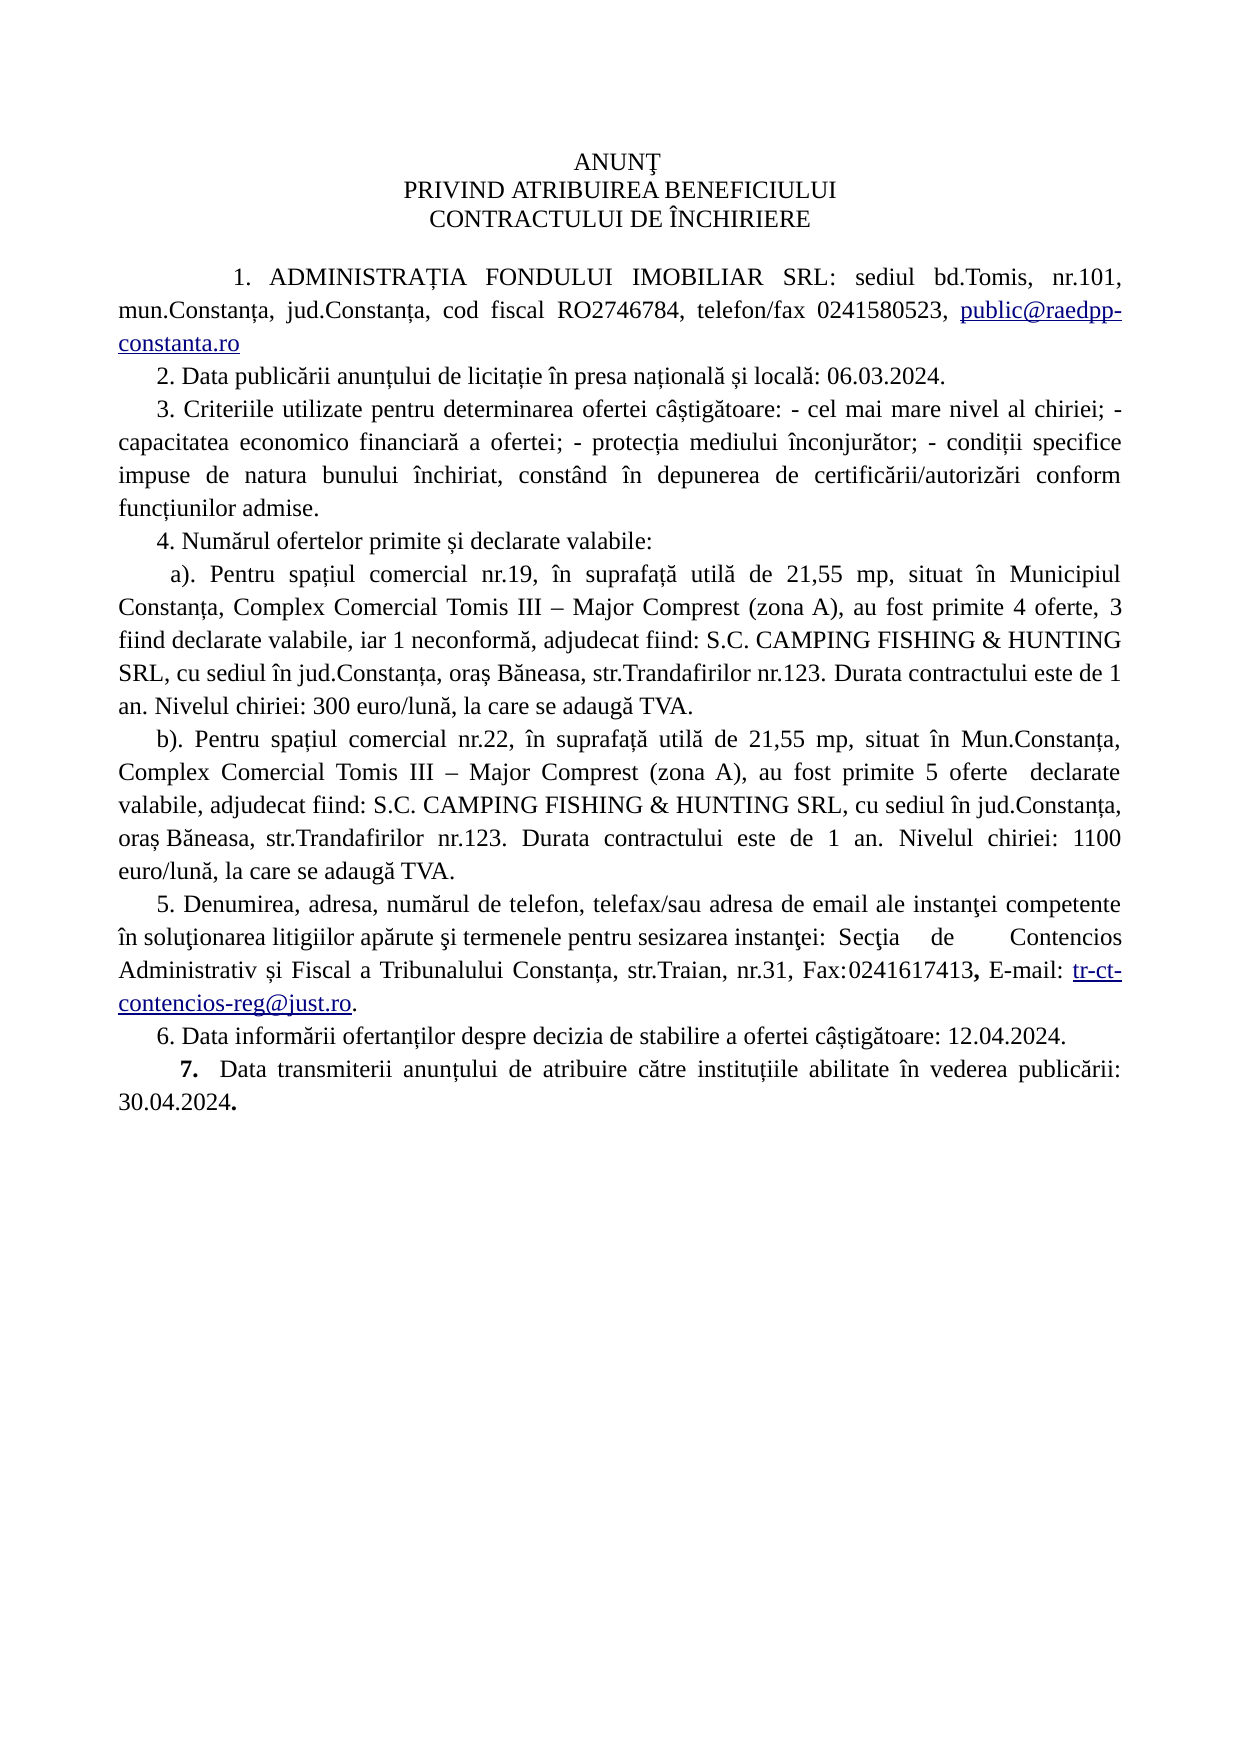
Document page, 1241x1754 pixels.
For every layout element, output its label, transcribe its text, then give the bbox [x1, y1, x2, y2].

text 1. ADMINISTRAȚIA FONDULUI IMOBILIAR SRL: sediul bd.Tomis, nr.101, mun.Constanța, jud.Constanța, cod fiscal RO2746784, telefon/fax 0241580523, public@raedpp-constanta.ro [118, 262, 1122, 357]
text 4. Numărul ofertelor primite și declarate valabile: [118, 526, 1122, 555]
text 6. Data informării ofertanților despre decizia de stabilire a ofertei câștigătoare: 12.04.2024. [118, 1021, 1122, 1050]
text ANUNŢ [118, 147, 1122, 176]
text a). Pentru spațiul comercial nr.19, în suprafață utilă de 21,55 mp, situat în Municipiul Constanța, Complex Comercial Tomis III – Major Comprest (zona A), au fost primite 4 oferte, 3 fiind declarate valabile, iar 1 neconformă, adjudecat fiind: S.C. CAMPING FISHING & HUNTING SRL, cu sediul în jud.Constanța, oraș Băneasa, str.Trandafirilor nr.123. Durata contractului este de 1 an. Nivelul chiriei: 300 euro/lună, la care se adaugă TVA. [118, 559, 1122, 720]
text 3. Criteriile utilizate pentru determinarea ofertei câștigătoare: - cel mai mare nivel al chiriei; - capacitatea economico financiară a ofertei; - protecția mediului înconjurător; - condiții specifice impuse de natura bunului închiriat, constând în depunerea de certificării/autorizări conform funcțiunilor admise. [118, 394, 1122, 522]
text 7. Data transmiterii anunțului de atribuire către instituțiile abilitate în vederea publicării: 30.04.2024. [118, 1054, 1122, 1116]
text b). Pentru spațiul comercial nr.22, în suprafață utilă de 21,55 mp, situat în Mun.Constanța, Complex Comercial Tomis III – Major Comprest (zona A), au fost primite 5 oferte declarate valabile, adjudecat fiind: S.C. CAMPING FISHING & HUNTING SRL, cu sediul în jud.Constanța, oraș Băneasa, str.Trandafirilor nr.123. Durata contractului este de 1 an. Nivelul chiriei: 1100 euro/lună, la care se adaugă TVA. [118, 724, 1122, 885]
text CONTRACTULUI DE ÎNCHIRIERE [118, 204, 1122, 233]
text 2. Data publicării anunțului de licitație în presa națională și locală: 06.03.2024. [118, 361, 1122, 390]
text 5. Denumirea, adresa, numărul de telefon, telefax/sau adresa de email ale instanţei competente în soluţionarea litigiilor apărute şi termenele pentru sesizarea instanţei: Secţia de Contencios Administrativ și Fiscal a Tribunalului Constanța, str.Traian, nr.31, Fax:0241617413, E-mail: tr-ct-contencios-reg@just.ro. [118, 889, 1122, 1017]
text PRIVIND ATRIBUIREA BENEFICIULUI [118, 176, 1122, 204]
